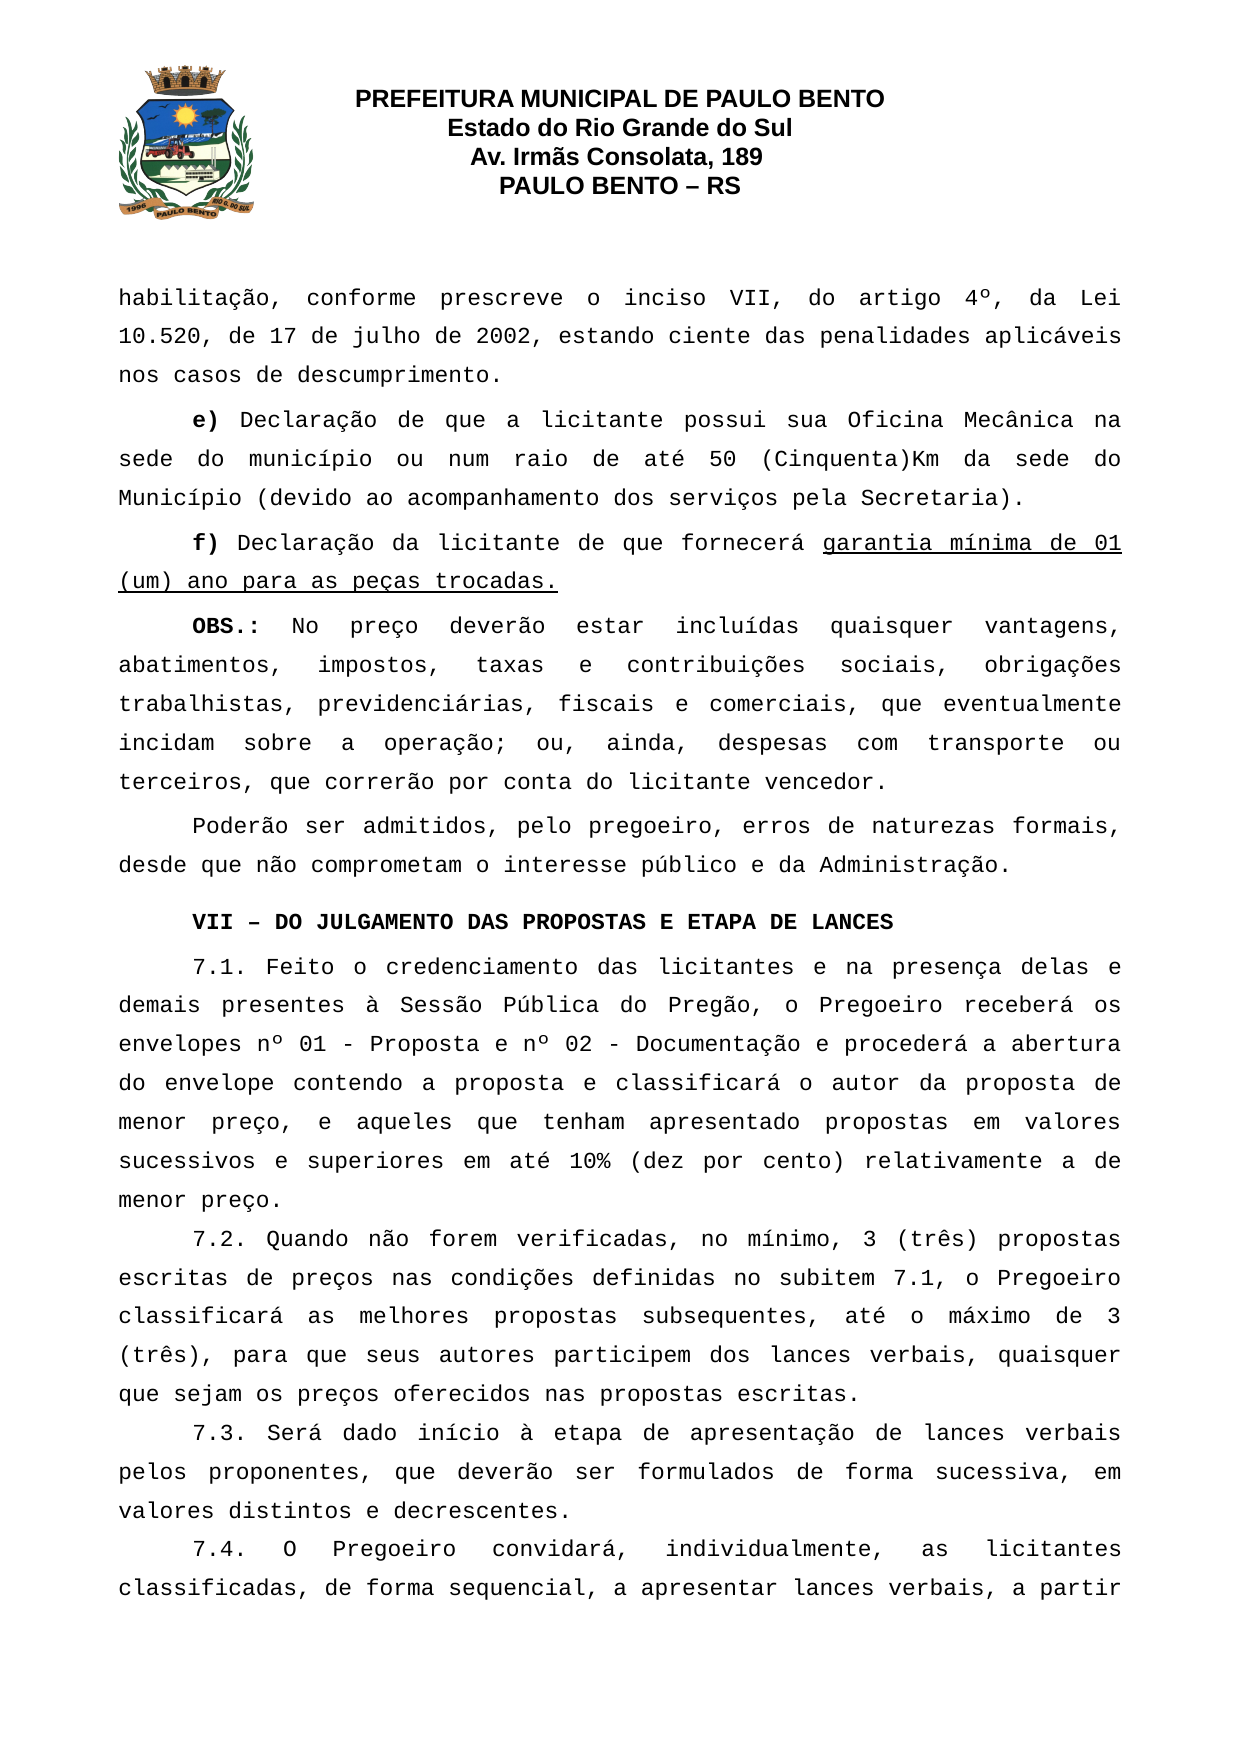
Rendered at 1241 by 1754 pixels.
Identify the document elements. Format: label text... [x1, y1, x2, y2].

text 7.4. O Pregoeiro convidará, individualmente, as licitantes classificadas, de forma sequencial, a apresentar lances verbais, a partir [118, 1538, 1122, 1603]
text e) Declaração de que a licitante possui sua Oficina Mecânica na sede do município ou num raio de até 50 (Cinquenta)Km da sede do Município (devido ao acompanhamento dos serviços pela Secretaria). [118, 408, 1122, 512]
text 7.2. Quando não forem verificadas, no mínimo, 3 (três) propostas escritas de preços nas condições definidas no subitem 7.1, o Pregoeiro classificará as melhores propostas subsequentes, até o máximo de 3 (três), para que seus autores participem dos lances verbais, quaisquer que sejam os preços oferecidos nas propostas escritas. [118, 1227, 1122, 1408]
text 7.3. Será dado início à etapa de apresentação de lances verbais pelos proponentes, que deverão ser formulados de forma sucessiva, em valores distintos e decrescentes. [118, 1421, 1122, 1525]
text VII – DO JULGAMENTO DAS PROPOSTAS E ETAPA DE LANCES [118, 910, 1122, 936]
text 7.1. Feito o credenciamento das licitantes e na presença delas e demais presentes à Sessão Pública do Pregão, o Pregoeiro receberá os envelopes nº 01 - Proposta e nº 02 - Documentação e procederá a abertura do envelope contendo a proposta e classificará o autor da proposta de menor preço, e aqueles que tenham apresentado propostas em valores sucessivos e superiores em até 10% (dez por cento) relativamente a de menor preço. [118, 955, 1122, 1214]
text f) Declaração da licitante de que fornecerá garantia mínima de 01 (um) ano para as peças trocadas. [118, 531, 1122, 596]
picture [118, 65, 254, 220]
text Poderão ser admitidos, pelo pregoeiro, erros de naturezas formais, desde que não comprometam o interesse público e da Administração. [118, 815, 1122, 879]
text OBS.: No preço deverão estar incluídas quaisquer vantagens, abatimentos, impostos, taxas e contribuições sociais, obrigações trabalhistas, previdenciárias, fiscais e comerciais, que eventualmente incidam sobre a operação; ou, ainda, despesas com transporte ou terceiros, que correrão por conta do licitante vencedor. [118, 614, 1122, 796]
text habilitação, conforme prescreve o inciso VII, do artigo 4º, da Lei 10.520, de 17 de julho de 2002, estando ciente das penalidades aplicáveis nos casos de descumprimento. [118, 286, 1122, 389]
